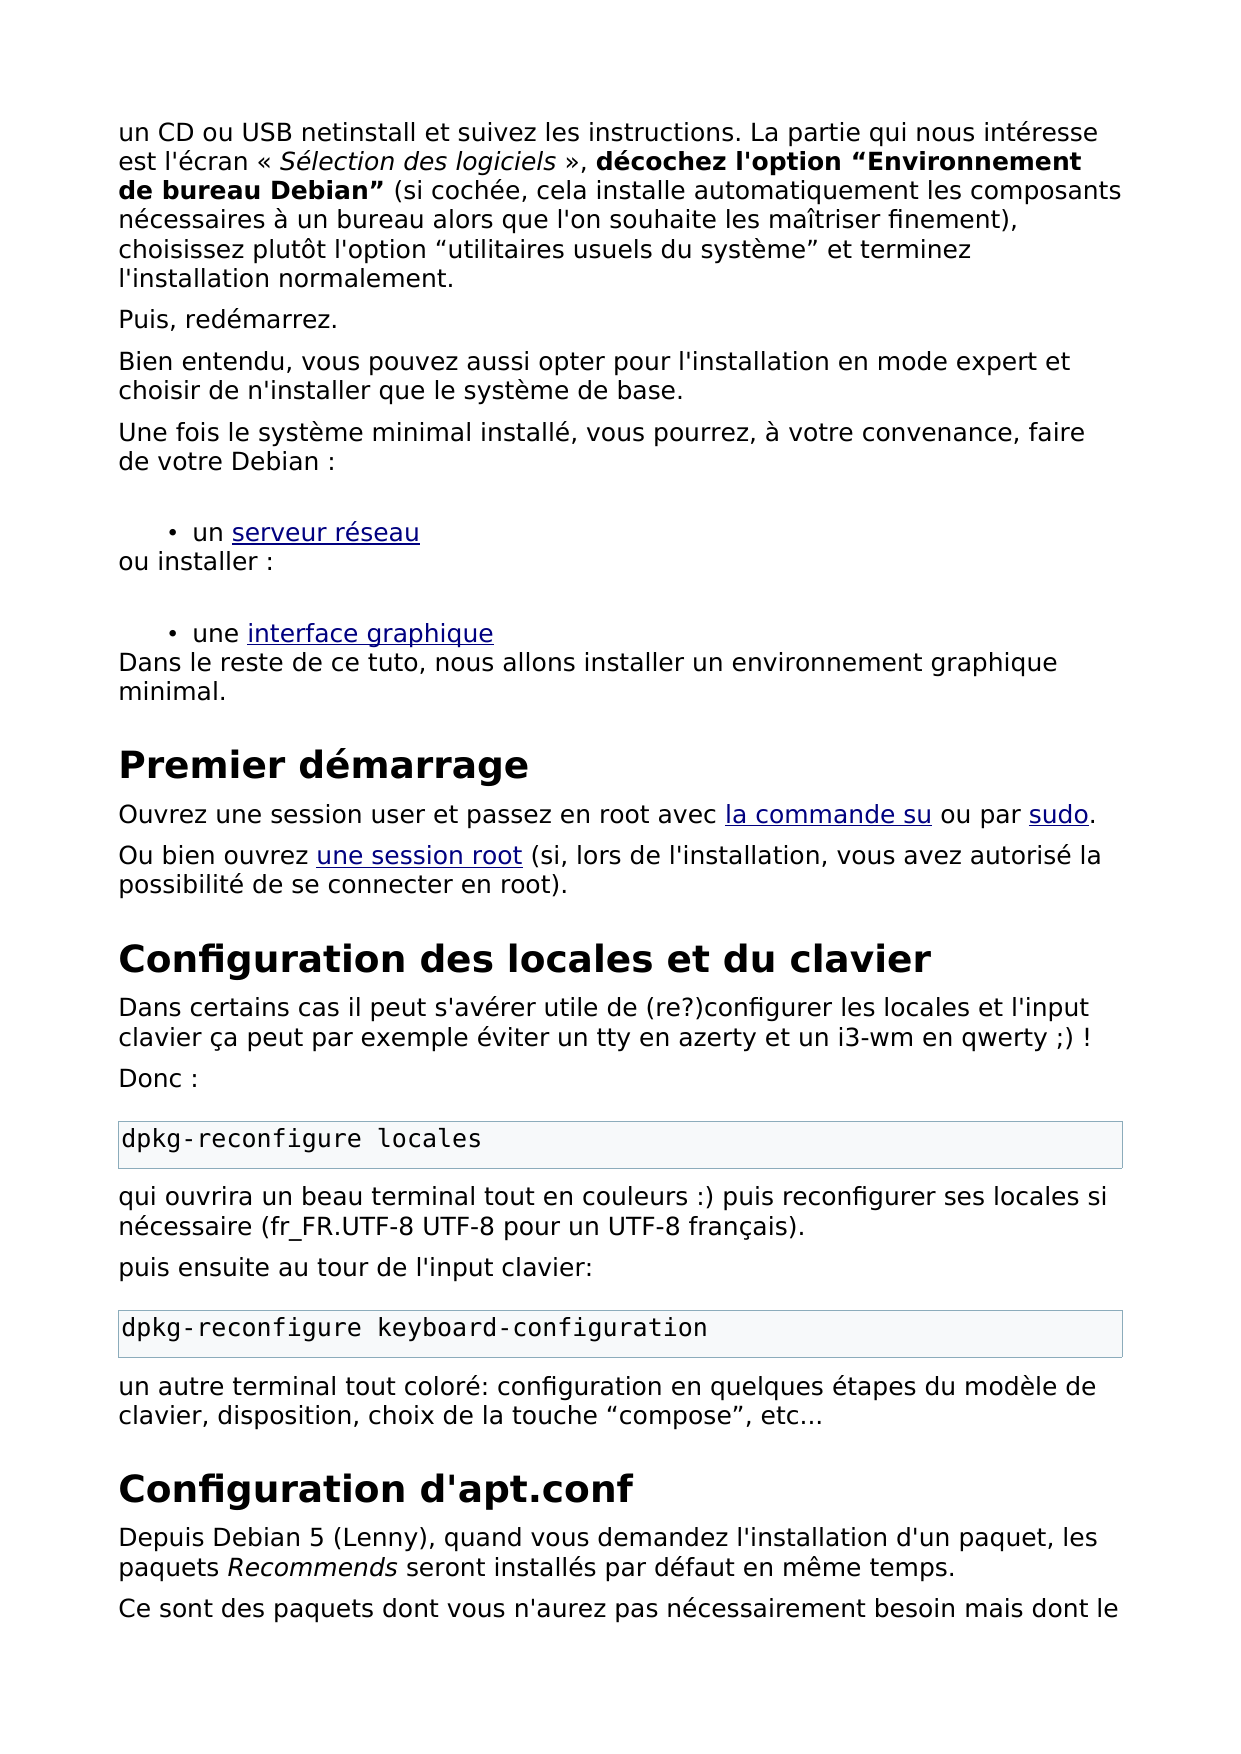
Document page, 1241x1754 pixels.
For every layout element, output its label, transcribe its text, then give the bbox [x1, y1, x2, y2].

text Depuis Debian 5 (Lenny), quand vous demandez l'installation d'un paquet, les paquets Recommends seront installés par défaut en même temps. [118, 1524, 1122, 1582]
text Une fois le système minimal installé, vous pourrez, à votre convenance, faire de votre Debian : [118, 418, 1122, 476]
text un autre terminal tout coloré: configuration en quelques étapes du modèle de clavier, disposition, choix de la touche “compose”, etc... [118, 1372, 1122, 1430]
table_header dpkg-reconfigure locales [119, 1122, 1122, 1168]
text ou installer : [118, 548, 1122, 577]
subtitle Configuration des locales et du clavier [118, 937, 1122, 981]
subtitle Configuration d'apt.conf [118, 1467, 1122, 1511]
text Bien entendu, vous pouvez aussi opter pour l'installation en mode expert et choisir de n'installer que le système de base. [118, 347, 1122, 406]
text Ouvrez une session user et passez en root avec la commande su ou par sudo. [118, 800, 1122, 829]
text Dans certains cas il peut s'avérer utile de (re?)configurer les locales et l'input clavier ça peut par exemple éviter un tty en azerty et un i3-wm en qwerty ;) ! [118, 993, 1122, 1052]
text Donc : [118, 1064, 1122, 1093]
list une interface graphique [177, 619, 1122, 648]
text Dans le reste de ce tuto, nous allons installer un environnement graphique minimal. [118, 648, 1122, 706]
text Puis, redémarrez. [118, 306, 1122, 335]
list un serveur réseau [177, 518, 1122, 548]
text qui ouvrira un beau terminal tout en couleurs :) puis reconfigurer ses locales si nécessaire (fr_FR.UTF-8 UTF-8 pour un UTF-8 français). [118, 1183, 1122, 1241]
text puis ensuite au tour de l'input clavier: [118, 1253, 1122, 1283]
text un CD ou USB netinstall et suivez les instructions. La partie qui nous intéresse est l'écran « Sélection des logiciels », décochez l'option “Environnement de bureau Debian” (si cochée, cela installe automatiquement les composants nécessaires à un bureau alors que l'on souhaite les maîtriser finement), choisissez plutôt l'option “utilitaires usuels du système” et terminez l'installation normalement. [118, 118, 1122, 293]
text Ce sont des paquets dont vous n'aurez pas nécessairement besoin mais dont le [118, 1594, 1122, 1624]
text Ou bien ouvrez une session root (si, lors de l'installation, vous avez autorisé la possibilité de se connecter en root). [118, 842, 1122, 900]
table_header dpkg-reconfigure keyboard-configuration [119, 1311, 1122, 1357]
subtitle Premier démarrage [118, 744, 1122, 787]
